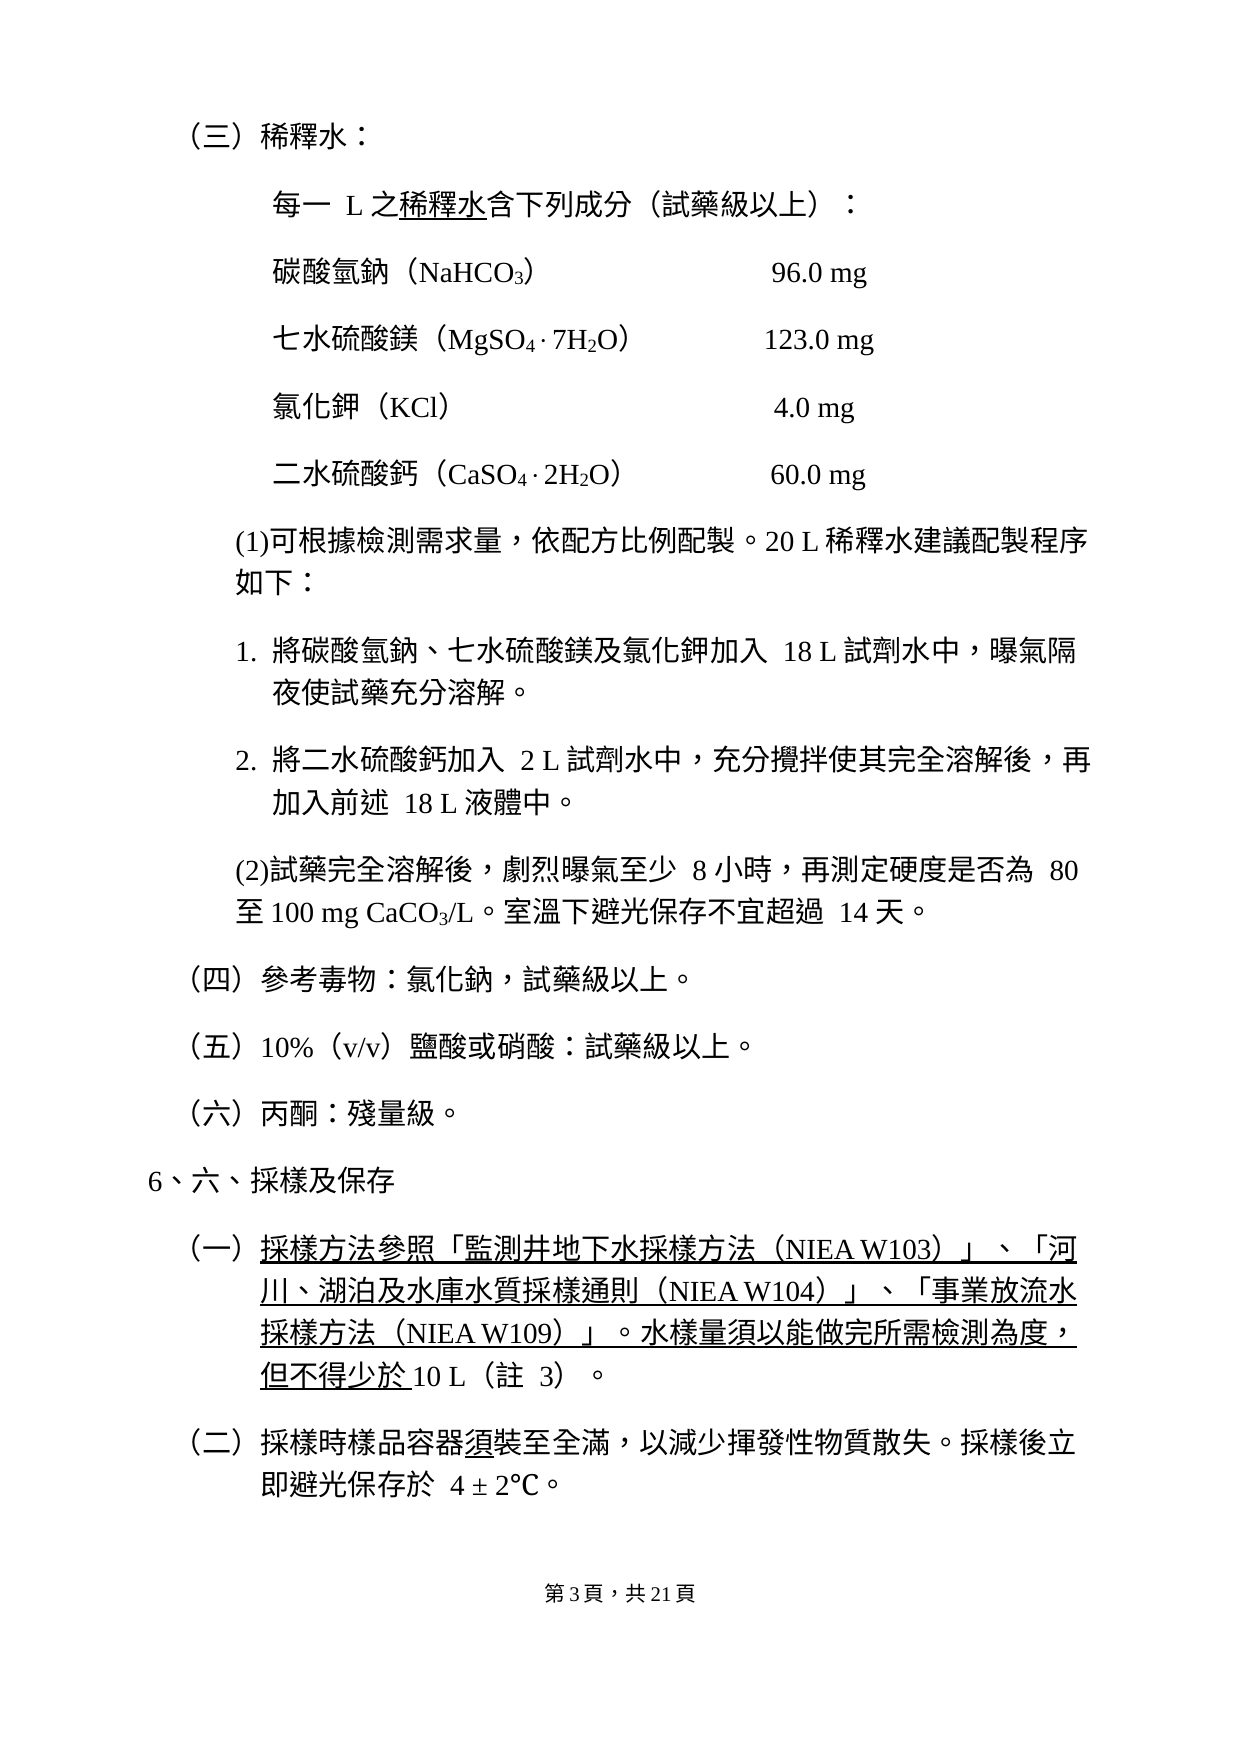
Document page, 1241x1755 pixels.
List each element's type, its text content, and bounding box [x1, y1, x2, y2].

subtitle 2. 將二水硫酸鈣加入 2 L 試劑水中，充分攪拌使其完全溶解後，再加入前述 18 L 液體中。 [235, 737, 1093, 822]
subtitle 可根據檢測需求量，依配方比例配製。20 L 稀釋水建議配製程序如下： [235, 518, 1093, 602]
text 二水硫酸鈣（CaSO42H2O） 60.0 mg [273, 451, 1093, 493]
text （二）採樣時樣品容器須裝至全滿，以減少揮發性物質散失。採樣後立即避光保存於 4 ± 2℃。 [173, 1419, 1093, 1504]
text （六）丙酮：殘量級。 [173, 1091, 1093, 1133]
text 碳酸氫鈉（NaHCO3） 96.0 mg [273, 249, 1093, 291]
text 氯化鉀（KCl） 4.0 mg [273, 383, 1093, 426]
text （一）採樣方法參照「監測井地下水採樣方法（NIEA W103）」、「河川、湖泊及水庫水質採樣通則（NIEA W104）」、「事業放流水採樣方法（NIEA W109）」。水樣量須以能做完所需檢測為度，但不得少於10 L（註 3）。 [173, 1225, 1093, 1394]
text （四）參考毒物：氯化鈉，試藥級以上。 [173, 956, 1093, 998]
subtitle 六、採樣及保存 [148, 1158, 1093, 1200]
text 每一 L 之稀釋水含下列成分（試藥級以上）： [273, 181, 1093, 224]
text （三）稀釋水： [173, 114, 1093, 156]
subtitle 試藥完全溶解後，劇烈曝氣至少 8 小時，再測定硬度是否為 80 至100 mg CaCO3/L。室溫下避光保存不宜超過 14 天。 [235, 847, 1093, 931]
subtitle 1. 將碳酸氫鈉、七水硫酸鎂及氯化鉀加入 18 L 試劑水中，曝氣隔夜使試藥充分溶解。 [235, 627, 1093, 712]
text （五）10%（v/v）鹽酸或硝酸：試藥級以上。 [173, 1023, 1093, 1066]
text 七水硫酸鎂（MgSO47H2O） 123.0 mg [273, 316, 1093, 358]
